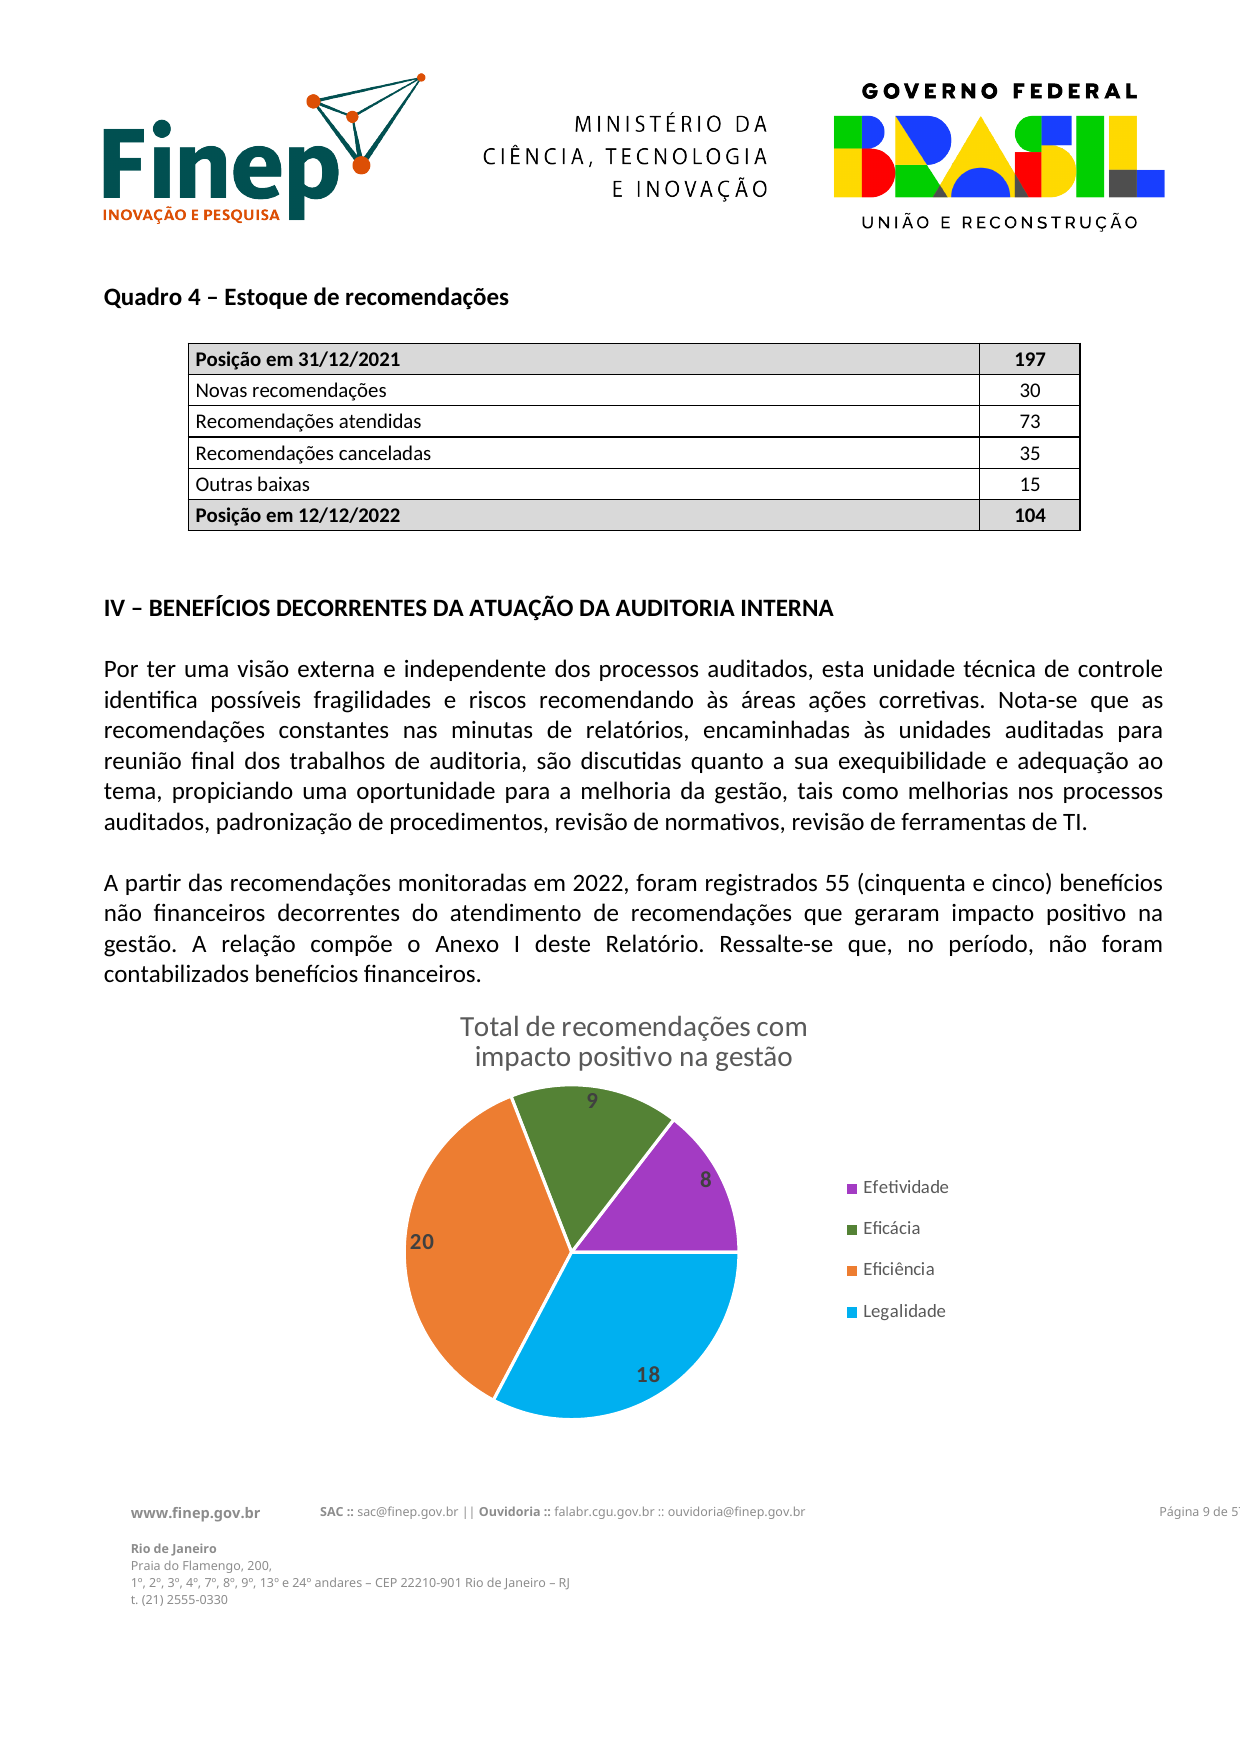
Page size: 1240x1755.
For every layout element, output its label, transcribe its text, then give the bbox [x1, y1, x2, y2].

table_cell Novas recomendações [189, 375, 979, 405]
table_cell 30 [980, 375, 1079, 405]
text Quadro 4 – Estoque de recomendações [103, 282, 1164, 312]
text Por ter uma visão externa e independente dos processos auditados, esta unidade técnica de controle identifica possíveis fragilidades e riscos recomendando às áreas ações corretivas. Nota-se que as recomendações constantes nas minutas de relatórios, encaminhadas às unidades auditadas para reunião final dos trabalhos de auditoria, são discutidas quanto a sua exequibilidade e adequação ao tema, propiciando uma oportunidade para a melhoria da gestão, tais como melhorias nos processos auditados, padronização de procedimentos, revisão de normativos, revisão de ferramentas de TI. [103, 653, 1164, 836]
table_cell 35 [980, 438, 1079, 468]
table_cell 73 [980, 406, 1079, 436]
table_cell 15 [980, 469, 1079, 499]
table_header Posição em 31/12/2021 [189, 344, 979, 374]
table_header 197 [980, 344, 1079, 374]
table_cell Recomendações canceladas [189, 438, 979, 468]
table_cell Posição em 12/12/2022 [189, 500, 979, 530]
table_cell 104 [980, 500, 1079, 530]
text A partir das recomendações monitoradas em 2022, foram registrados 55 (cinquenta e cinco) benefícios não financeiros decorrentes do atendimento de recomendações que geraram impacto positivo na gestão. A relação compõe o Anexo I deste Relatório. Ressalte-se que, no período, não foram contabilizados benefícios financeiros. [103, 867, 1164, 989]
text IV – BENEFÍCIOS DECORRENTES DA ATUAÇÃO DA AUDITORIA INTERNA [103, 592, 1164, 623]
table_cell Outras baixas [189, 469, 979, 499]
table_cell Recomendações atendidas [189, 406, 979, 436]
